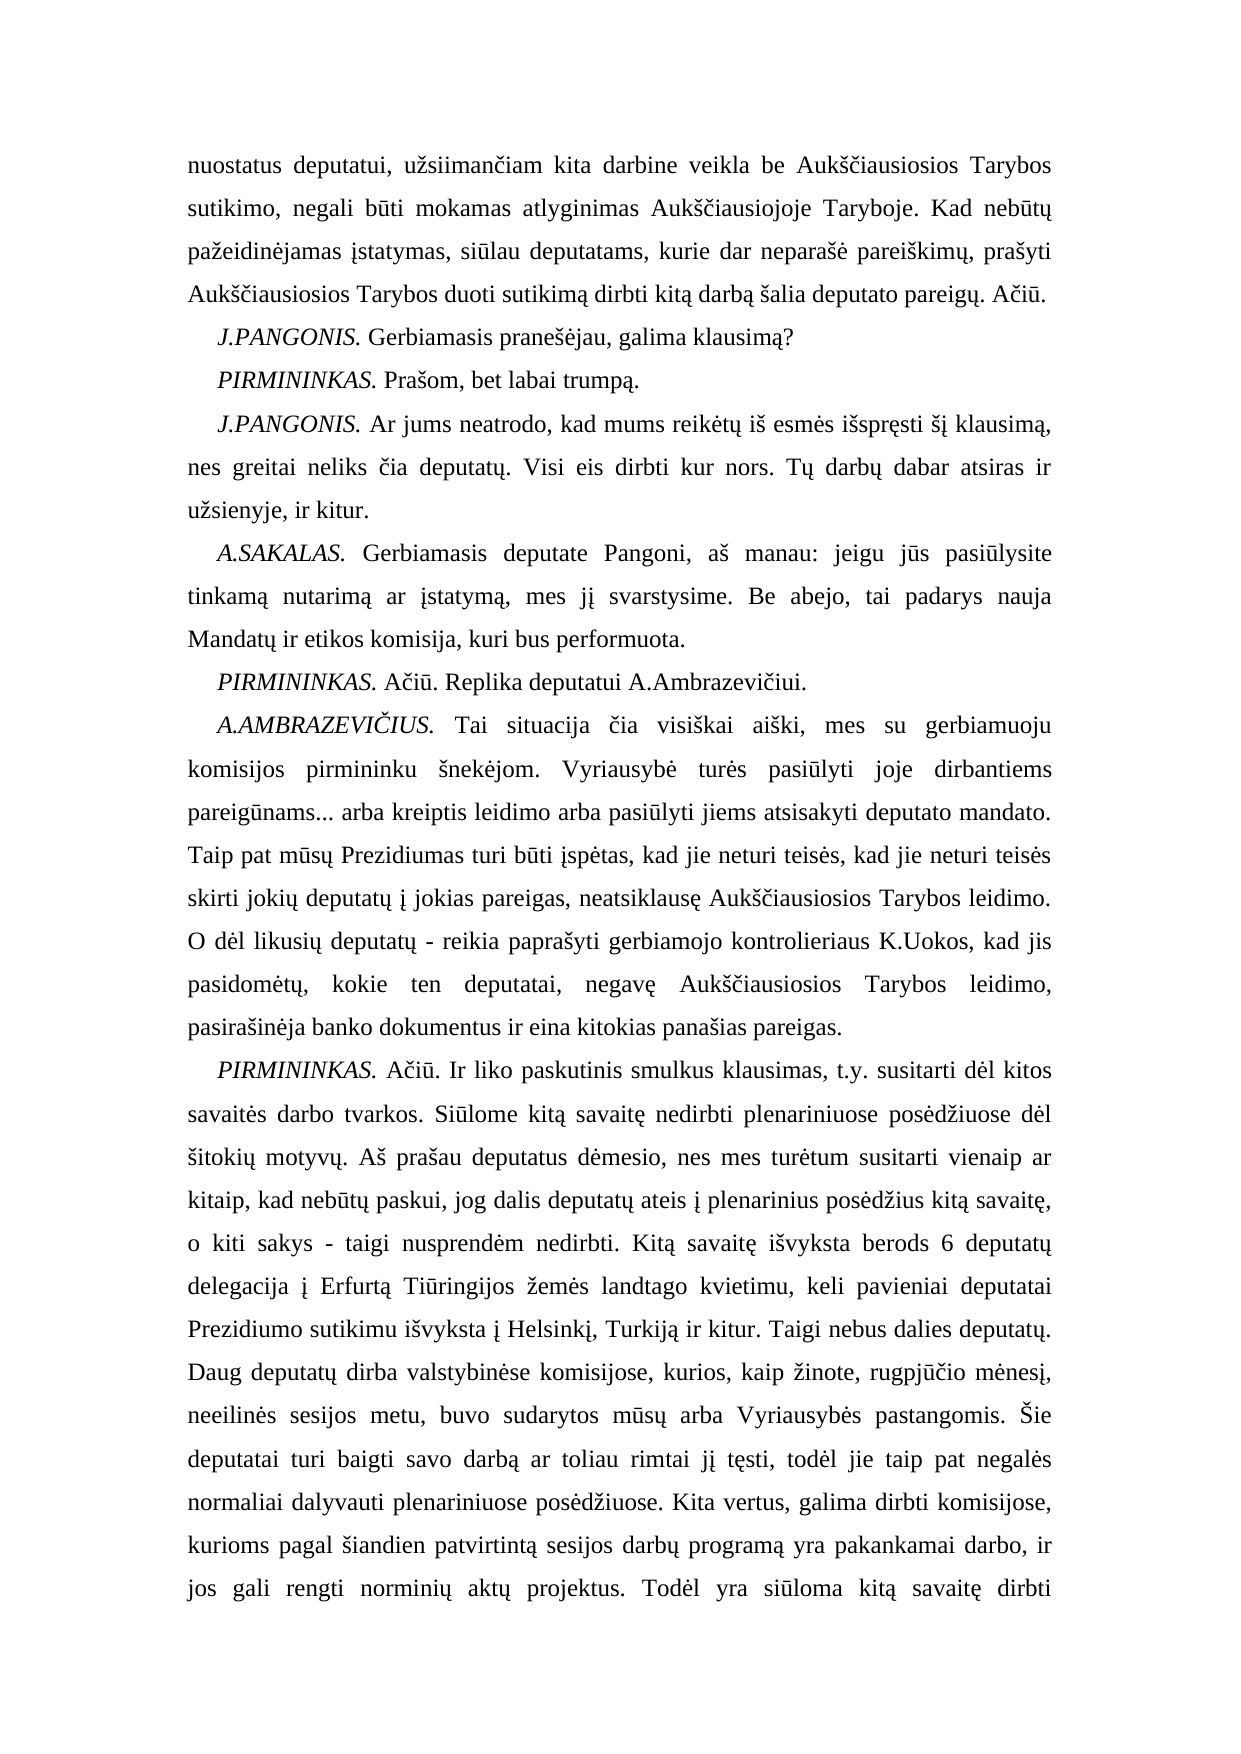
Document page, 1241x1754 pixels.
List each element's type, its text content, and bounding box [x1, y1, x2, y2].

text nuostatus deputatui, užsiimančiam kita darbine veikla be Aukščiausiosios Tarybos sutikimo, negali būti mokamas atlyginimas Aukščiausiojoje Taryboje. Kad nebūtų pažeidinėjamas įstatymas, siūlau deputatams, kurie dar neparašė pareiškimų, prašyti Aukščiausiosios Tarybos duoti sutikimą dirbti kitą darbą šalia deputato pareigų. Ačiū. [187, 150, 1053, 308]
text J.PANGONIS. Ar jums neatrodo, kad mums reikėtų iš esmės išspręsti šį klausimą, nes greitai neliks čia deputatų. Visi eis dirbti kur nors. Tų darbų dabar atsiras ir užsienyje, ir kitur. [187, 409, 1053, 524]
text A.AMBRAZEVIČIUS. Tai situacija čia visiškai aiški, mes su gerbiamuoju komisijos pirmininku šnekėjom. Vyriausybė turės pasiūlyti joje dirbantiems pareigūnams... arba kreiptis leidimo arba pasiūlyti jiems atsisakyti deputato mandato. Taip pat mūsų Prezidiumas turi būti įspėtas, kad jie neturi teisės, kad jie neturi teisės skirti jokių deputatų į jokias pareigas, neatsiklausę Aukščiausiosios Tarybos leidimo. O dėl likusių deputatų - reikia paprašyti gerbiamojo kontrolieriaus K.Uokos, kad jis pasidomėtų, kokie ten deputatai, negavę Aukščiausiosios Tarybos leidimo, pasirašinėja banko dokumentus ir eina kitokias panašias pareigas. [187, 711, 1053, 1041]
text PIRMININKAS. Ačiū. Replika deputatui A.Ambrazevičiui. [187, 667, 1053, 696]
text A.SAKALAS. Gerbiamasis deputate Pangoni, aš manau: jeigu jūs pasiūlysite tinkamą nutarimą ar įstatymą, mes jį svarstysime. Be abejo, tai padarys nauja Mandatų ir etikos komisija, kuri bus performuota. [187, 538, 1053, 653]
text PIRMININKAS. Ačiū. Ir liko paskutinis smulkus klausimas, t.y. susitarti dėl kitos savaitės darbo tvarkos. Siūlome kitą savaitę nedirbti plenariniuose posėdžiuose dėl šitokių motyvų. Aš prašau deputatus dėmesio, nes mes turėtum susitarti vienaip ar kitaip, kad nebūtų paskui, jog dalis deputatų ateis į plenarinius posėdžius kitą savaitę, o kiti sakys - taigi nusprendėm nedirbti. Kitą savaitę išvyksta berods 6 deputatų delegacija į Erfurtą Tiūringijos žemės landtago kvietimu, keli pavieniai deputatai Prezidiumo sutikimu išvyksta į Helsinkį, Turkiją ir kitur. Taigi nebus dalies deputatų. Daug deputatų dirba valstybinėse komisijose, kurios, kaip žinote, rugpjūčio mėnesį, neeilinės sesijos metu, buvo sudarytos mūsų arba Vyriausybės pastangomis. Šie deputatai turi baigti savo darbą ar toliau rimtai jį tęsti, todėl jie taip pat negalės normaliai dalyvauti plenariniuose posėdžiuose. Kita vertus, galima dirbti komisijose, kurioms pagal šiandien patvirtintą sesijos darbų programą yra pakankamai darbo, ir jos gali rengti norminių aktų projektus. Todėl yra siūloma kitą savaitę dirbti [187, 1056, 1053, 1602]
text PIRMININKAS. Prašom, bet labai trumpą. [187, 366, 1053, 394]
text J.PANGONIS. Gerbiamasis pranešėjau, galima klausimą? [187, 322, 1053, 351]
